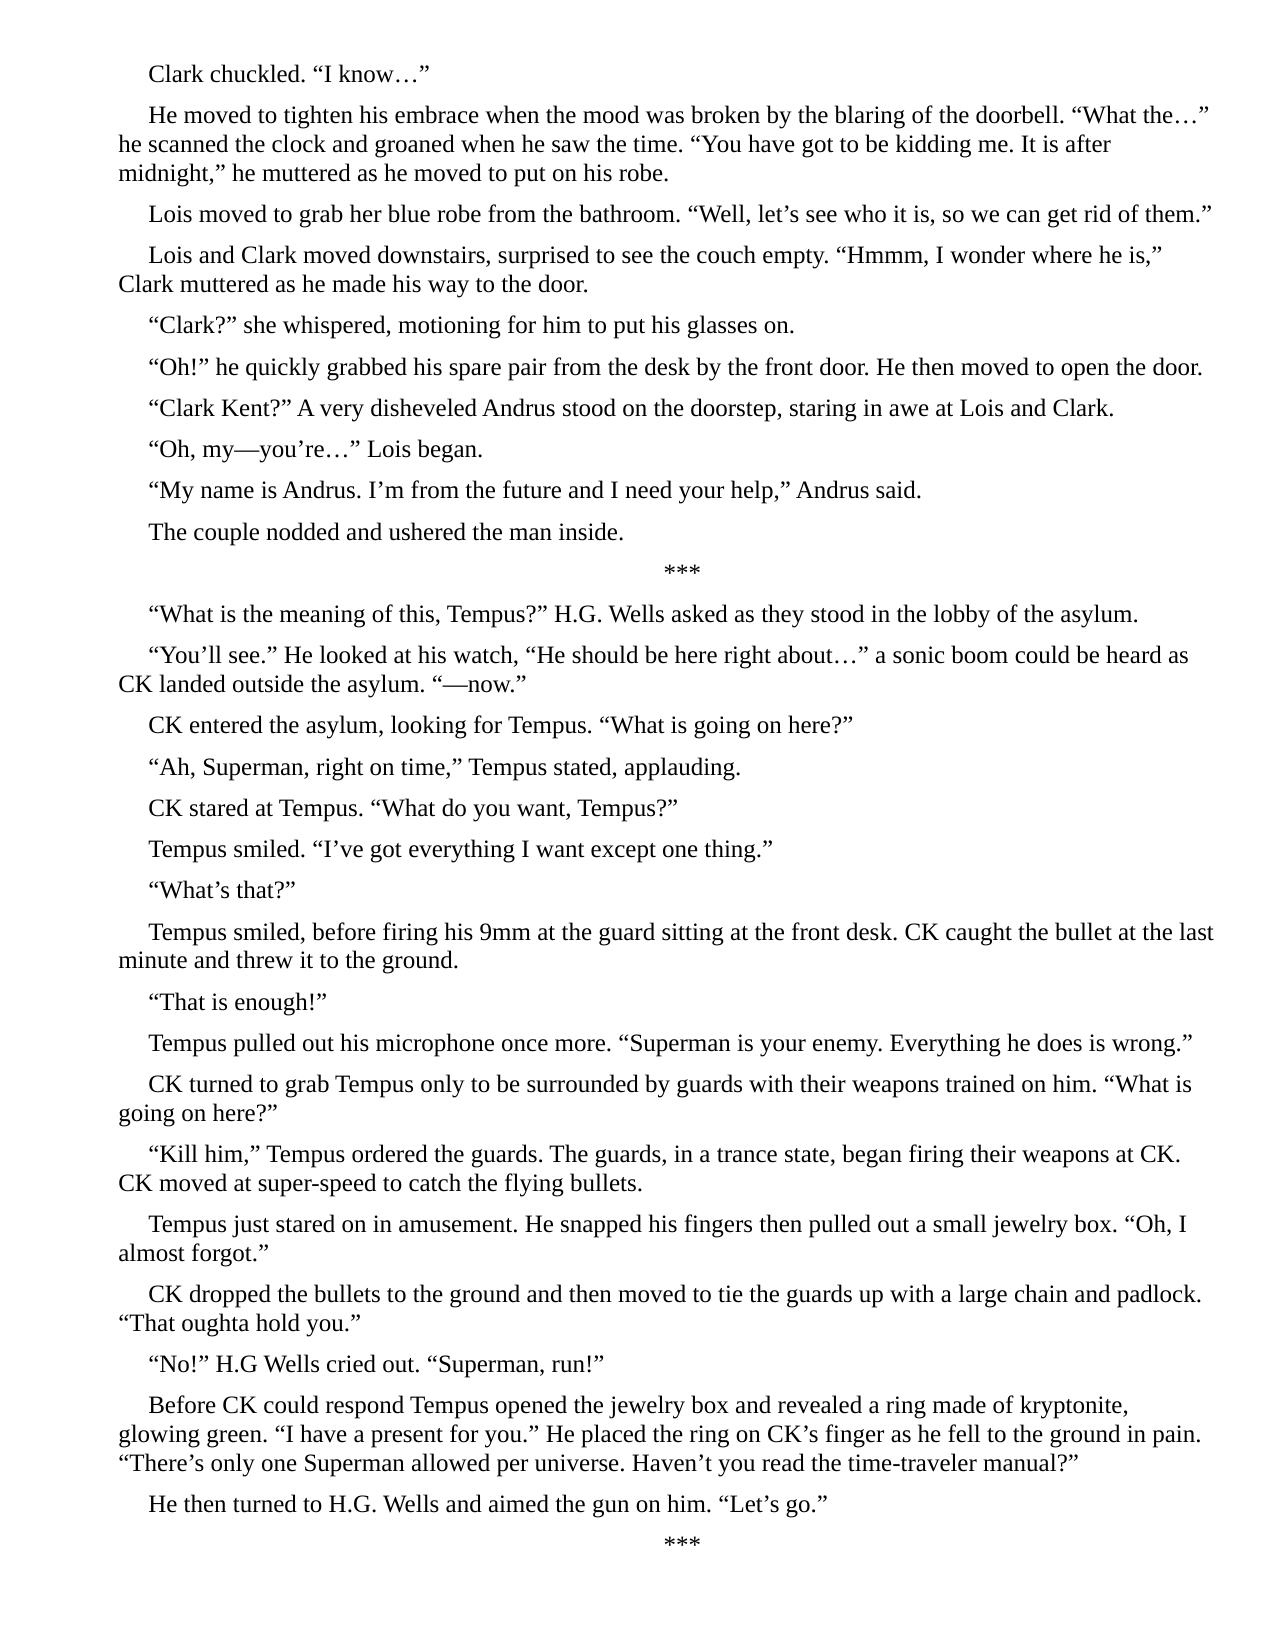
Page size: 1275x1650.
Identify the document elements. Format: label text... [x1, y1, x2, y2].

text *** [118, 1530, 1216, 1559]
text “What’s that?” [118, 875, 1216, 904]
text Lois moved to grab her blue robe from the bathroom. “Well, let’s see who it is, so we can get rid of them.” [118, 199, 1216, 228]
text Tempus just stared on in amusement. He snapped his fingers then pulled out a small jewelry box. “Oh, I almost forgot.” [118, 1209, 1216, 1267]
text “What is the meaning of this, Tempus?” H.G. Wells asked as they stood in the lobby of the asylum. [118, 599, 1216, 628]
text *** [118, 558, 1216, 587]
text “Oh!” he quickly grabbed his spare pair from the desk by the front door. He then moved to open the door. [118, 352, 1216, 380]
text The couple nodded and ushered the man inside. [118, 517, 1216, 545]
text “Clark Kent?” A very disheveled Andrus stood on the doorstep, staring in awe at Lois and Clark. [118, 393, 1216, 422]
text Clark chuckled. “I know…” [118, 59, 1216, 88]
text He then turned to H.G. Wells and aimed the gun on him. “Let’s go.” [118, 1489, 1216, 1518]
text Tempus smiled. “I’ve got everything I want except one thing.” [118, 834, 1216, 863]
text “You’ll see.” He looked at his watch, “He should be here right about…” a sonic boom could be heard as CK landed outside the asylum. “—now.” [118, 640, 1216, 698]
text Lois and Clark moved downstairs, surprised to see the couch empty. “Hmmm, I wonder where he is,” Clark muttered as he made his way to the door. [118, 240, 1216, 298]
text “Clark?” she whispered, motioning for him to put his glasses on. [118, 310, 1216, 339]
text CK dropped the bullets to the ground and then moved to tie the guards up with a large chain and padlock. “That oughta hold you.” [118, 1279, 1216, 1337]
text CK stared at Tempus. “What do you want, Tempus?” [118, 793, 1216, 822]
text “Ah, Superman, right on time,” Tempus stated, applauding. [118, 752, 1216, 780]
text “My name is Andrus. I’m from the future and I need your help,” Andrus said. [118, 475, 1216, 504]
text “No!” H.G Wells cried out. “Superman, run!” [118, 1349, 1216, 1378]
text “That is enough!” [118, 987, 1216, 1015]
text “Kill him,” Tempus ordered the guards. The guards, in a trance state, began firing their weapons at CK. CK moved at super-speed to catch the flying bullets. [118, 1139, 1216, 1197]
text He moved to tighten his embrace when the mood was broken by the blaring of the doorbell. “What the…” he scanned the clock and groaned when he saw the time. “You have got to be kidding me. It is after midnight,” he muttered as he moved to put on his robe. [118, 100, 1216, 187]
text CK turned to grab Tempus only to be surrounded by guards with their weapons trained on him. “What is going on here?” [118, 1069, 1216, 1127]
text Tempus smiled, before firing his 9mm at the guard sitting at the front desk. CK caught the bullet at the last minute and threw it to the ground. [118, 917, 1216, 974]
text “Oh, my—you’re…” Lois began. [118, 434, 1216, 463]
text Tempus pulled out his microphone once more. “Superman is your enemy. Everything he does is wrong.” [118, 1028, 1216, 1057]
text CK entered the asylum, looking for Tempus. “What is going on here?” [118, 710, 1216, 739]
text Before CK could respond Tempus opened the jewelry box and revealed a ring made of kryptonite, glowing green. “I have a present for you.” He placed the ring on CK’s finger as he fell to the ground in pain. “There’s only one Superman allowed per universe. Haven’t you read the time-traveler manual?” [118, 1390, 1216, 1477]
